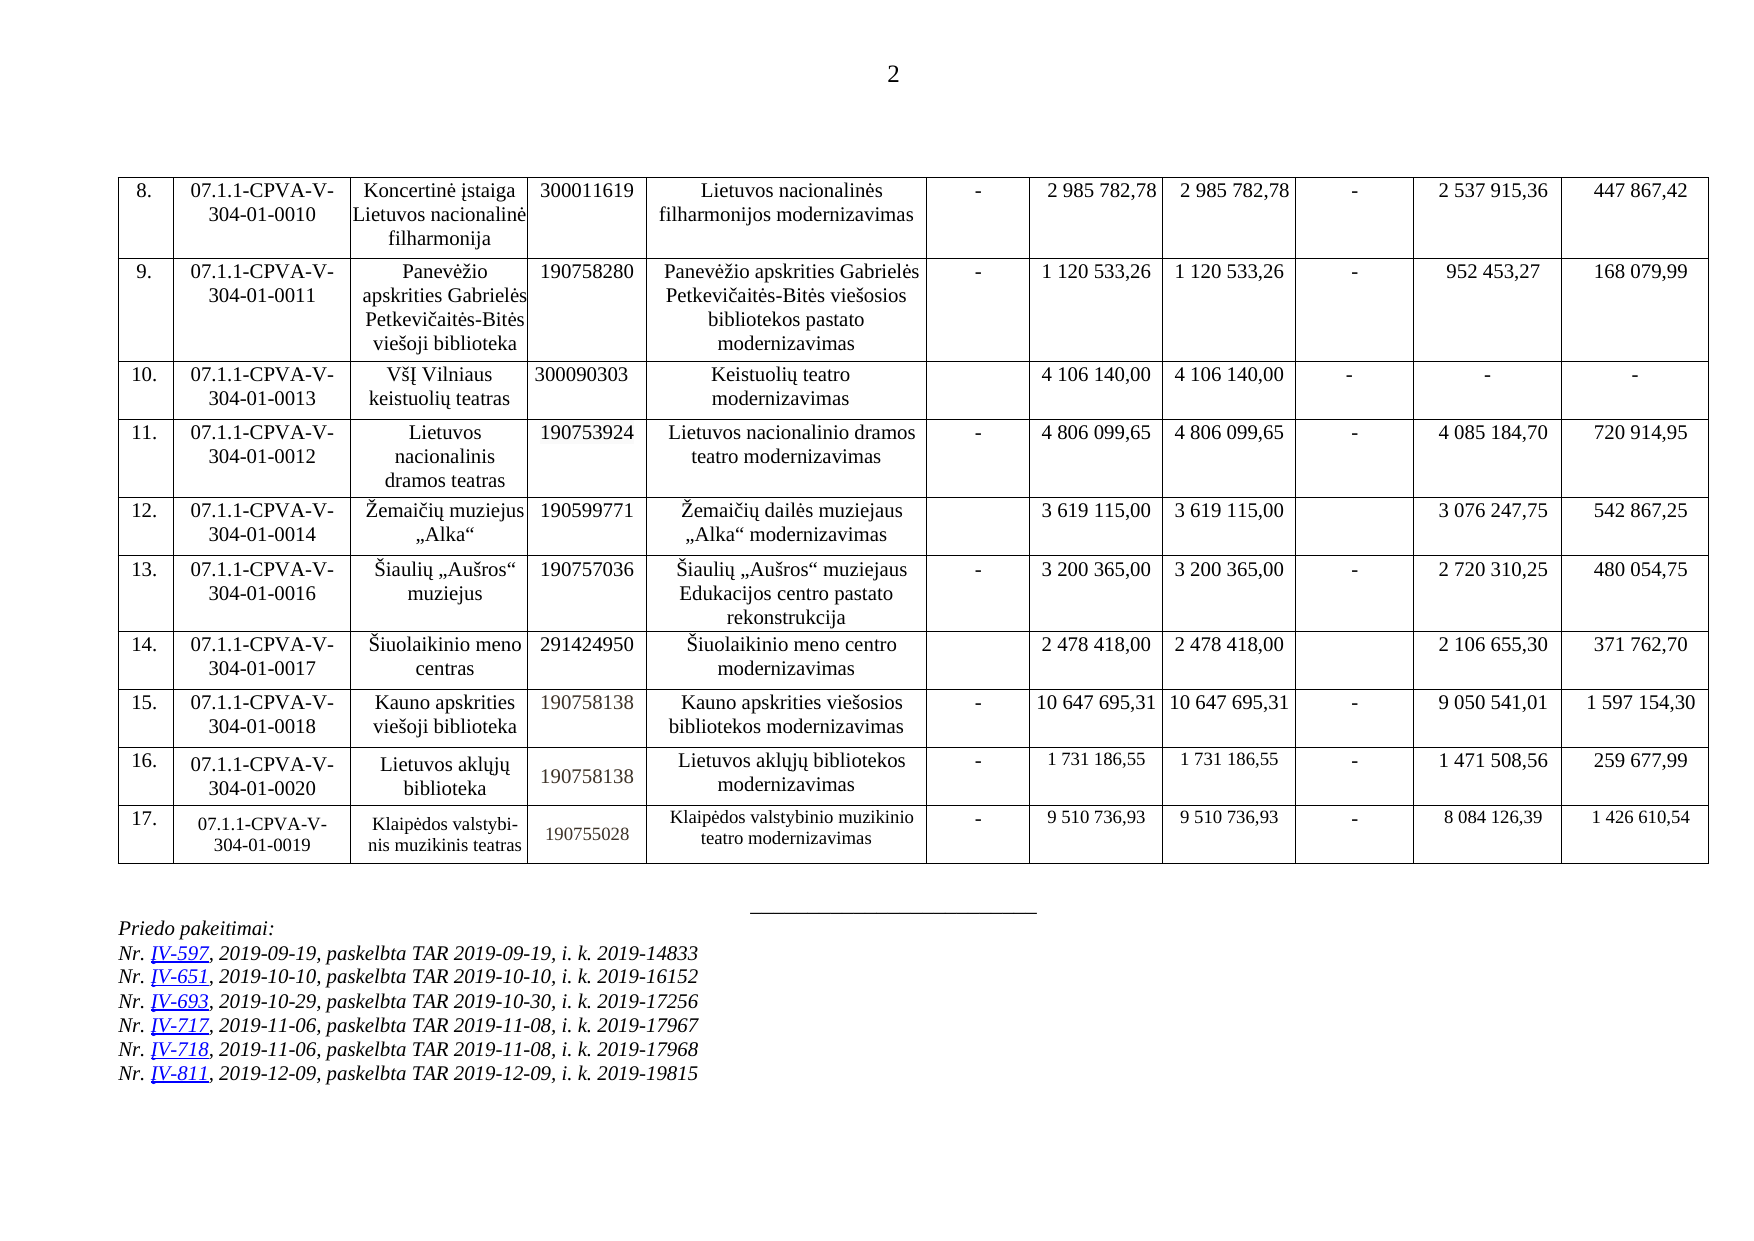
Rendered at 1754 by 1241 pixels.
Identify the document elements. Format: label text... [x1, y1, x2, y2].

table_cell 2 478 418,00 [1030, 632, 1162, 688]
table_cell 13. [119, 556, 173, 631]
table_cell 07.1.1-CPVA-V-304-01-0020 [174, 748, 350, 804]
table_cell 07.1.1-CPVA-V-304-01-0013 [174, 362, 350, 418]
table_cell Šiuolaikinio meno centras [351, 632, 527, 688]
table_cell 1 120 533,26 [1030, 259, 1162, 361]
table_cell Panevėžio apskrities Gabrielės Petkevičaitės-Bitės viešosios bibliotekos pastato modernizavimas [647, 259, 926, 361]
table_cell Šiaulių „Aušros“ muziejaus Edukacijos centro pastato rekonstrukcija [647, 556, 926, 631]
text Nr. ĮV-717, 2019-11-06, paskelbta TAR 2019-11-08, i. k. 2019-17967 [118, 1013, 1668, 1037]
table_cell Lietuvos aklųjų biblioteka [351, 748, 527, 804]
table_cell 190758138 [528, 748, 646, 804]
table_cell - [1562, 362, 1708, 418]
table_cell 17. [119, 806, 173, 863]
table_cell [1296, 498, 1413, 555]
table_cell 720 914,95 [1562, 420, 1708, 497]
table_cell 9 050 541,01 [1414, 690, 1561, 747]
table_cell 1 731 186,55 [1030, 748, 1162, 804]
table_cell - [1296, 178, 1413, 258]
table_cell Panevėžio apskrities Gabrielės Petkevičaitės-Bitės viešoji biblioteka [351, 259, 527, 361]
table_cell 2 720 310,25 [1414, 556, 1561, 631]
table_cell 300090303 [528, 362, 646, 418]
table_cell 300011619 [528, 178, 646, 258]
table_cell 3 200 365,00 [1163, 556, 1295, 631]
table_cell [927, 362, 1029, 418]
table_cell - [927, 806, 1029, 863]
table_cell - [1296, 259, 1413, 361]
table_cell - [1414, 362, 1561, 418]
table_cell 10 647 695,31 [1030, 690, 1162, 747]
table_cell - [1296, 420, 1413, 497]
table_cell 07.1.1-CPVA-V-304-01-0016 [174, 556, 350, 631]
table_cell 10. [119, 362, 173, 418]
table_cell [1296, 632, 1413, 688]
table_cell 168 079,99 [1562, 259, 1708, 361]
table_cell - [1296, 556, 1413, 631]
table_cell 07.1.1-CPVA-V-304-01-0017 [174, 632, 350, 688]
table_cell 2 106 655,30 [1414, 632, 1561, 688]
table_cell 952 453,27 [1414, 259, 1561, 361]
table_cell 4 806 099,65 [1030, 420, 1162, 497]
table_cell Žemaičių muziejus „Alka“ [351, 498, 527, 555]
table_cell Lietuvos aklųjų bibliotekos modernizavimas [647, 748, 926, 804]
table_cell 291424950 [528, 632, 646, 688]
table_cell - [1296, 748, 1413, 804]
table_cell 3 619 115,00 [1163, 498, 1295, 555]
table_cell 16. [119, 748, 173, 804]
table_cell 9 510 736,93 [1163, 806, 1295, 863]
table_cell 1 120 533,26 [1163, 259, 1295, 361]
table_cell 190753924 [528, 420, 646, 497]
table_cell 14. [119, 632, 173, 688]
table_cell - [927, 556, 1029, 631]
table_cell 190758138 [528, 690, 646, 747]
table_cell 4 806 099,65 [1163, 420, 1295, 497]
text Nr. ĮV-597, 2019-09-19, paskelbta TAR 2019-09-19, i. k. 2019-14833 [118, 940, 1668, 964]
table_cell 2 478 418,00 [1163, 632, 1295, 688]
table_cell 190599771 [528, 498, 646, 555]
table_cell 480 054,75 [1562, 556, 1708, 631]
table_cell 8. [119, 178, 173, 258]
table_cell 4 085 184,70 [1414, 420, 1561, 497]
table_cell [927, 632, 1029, 688]
table_cell 07.1.1-CPVA-V-304-01-0019 [174, 806, 350, 863]
table_cell 4 106 140,00 [1030, 362, 1162, 418]
text Nr. ĮV-811, 2019-12-09, paskelbta TAR 2019-12-09, i. k. 2019-19815 [118, 1061, 1668, 1085]
table_cell 3 200 365,00 [1030, 556, 1162, 631]
table_cell [927, 498, 1029, 555]
table_cell 07.1.1-CPVA-V-304-01-0014 [174, 498, 350, 555]
table_cell 3 619 115,00 [1030, 498, 1162, 555]
table_cell 07.1.1-CPVA-V-304-01-0018 [174, 690, 350, 747]
table_cell 259 677,99 [1562, 748, 1708, 804]
table_cell Kauno apskrities viešosios bibliotekos modernizavimas [647, 690, 926, 747]
table_cell Koncertinė įstaiga Lietuvos nacionalinė filharmonija [351, 178, 527, 258]
table_cell 3 076 247,75 [1414, 498, 1561, 555]
table_cell - [927, 259, 1029, 361]
table_cell 1 471 508,56 [1414, 748, 1561, 804]
table_cell - [927, 420, 1029, 497]
table_cell 8 084 126,39 [1414, 806, 1561, 863]
table_cell - [927, 690, 1029, 747]
table_cell 10 647 695,31 [1163, 690, 1295, 747]
text Priedo pakeitimai: [118, 916, 1668, 940]
text Nr. ĮV-718, 2019-11-06, paskelbta TAR 2019-11-08, i. k. 2019-17968 [118, 1037, 1668, 1061]
text Nr. ĮV-693, 2019-10-29, paskelbta TAR 2019-10-30, i. k. 2019-17256 [118, 988, 1668, 1013]
table_cell - [1296, 806, 1413, 863]
table_cell - [927, 178, 1029, 258]
table_cell Klaipėdos valstybi-nis muzikinis teatras [351, 806, 527, 863]
table_cell 542 867,25 [1562, 498, 1708, 555]
table_cell Klaipėdos valstybinio muzikinio teatro modernizavimas [647, 806, 926, 863]
table_cell - [1296, 362, 1413, 418]
table_cell 9 510 736,93 [1030, 806, 1162, 863]
table_cell Lietuvos nacionalinio dramos teatro modernizavimas [647, 420, 926, 497]
table_cell Kauno apskrities viešoji biblioteka [351, 690, 527, 747]
table_cell 2 985 782,78 [1163, 178, 1295, 258]
table_cell - [1296, 690, 1413, 747]
table_cell 07.1.1-CPVA-V-304-01-0011 [174, 259, 350, 361]
table_cell Žemaičių dailės muziejaus „Alka“ modernizavimas [647, 498, 926, 555]
table_cell 190758280 [528, 259, 646, 361]
text Nr. ĮV-651, 2019-10-10, paskelbta TAR 2019-10-10, i. k. 2019-16152 [118, 964, 1668, 988]
table_cell 190755028 [528, 806, 646, 863]
table_cell 190757036 [528, 556, 646, 631]
table_cell - [927, 748, 1029, 804]
table_cell 15. [119, 690, 173, 747]
table_cell Šiaulių „Aušros“ muziejus [351, 556, 527, 631]
table_cell 1 597 154,30 [1562, 690, 1708, 747]
table_cell 2 985 782,78 [1030, 178, 1162, 258]
table_cell 2 537 915,36 [1414, 178, 1561, 258]
table_cell 4 106 140,00 [1163, 362, 1295, 418]
table_cell 12. [119, 498, 173, 555]
table_cell 1 426 610,54 [1562, 806, 1708, 863]
table_cell 07.1.1-CPVA-V-304-01-0010 [174, 178, 350, 258]
table_cell 11. [119, 420, 173, 497]
table_cell Keistuolių teatro modernizavimas [647, 362, 926, 418]
table_cell 371 762,70 [1562, 632, 1708, 688]
table_cell Šiuolaikinio meno centro modernizavimas [647, 632, 926, 688]
table_cell Lietuvos nacionalinės filharmonijos modernizavimas [647, 178, 926, 258]
table_cell 07.1.1-CPVA-V-304-01-0012 [174, 420, 350, 497]
table_cell 9. [119, 259, 173, 361]
table_cell 447 867,42 [1562, 178, 1708, 258]
table_cell Lietuvos nacionalinis dramos teatras [351, 420, 527, 497]
text _________________________ [118, 890, 1668, 916]
table_cell 1 731 186,55 [1163, 748, 1295, 804]
table_cell VšĮ Vilniaus keistuolių teatras [351, 362, 527, 418]
